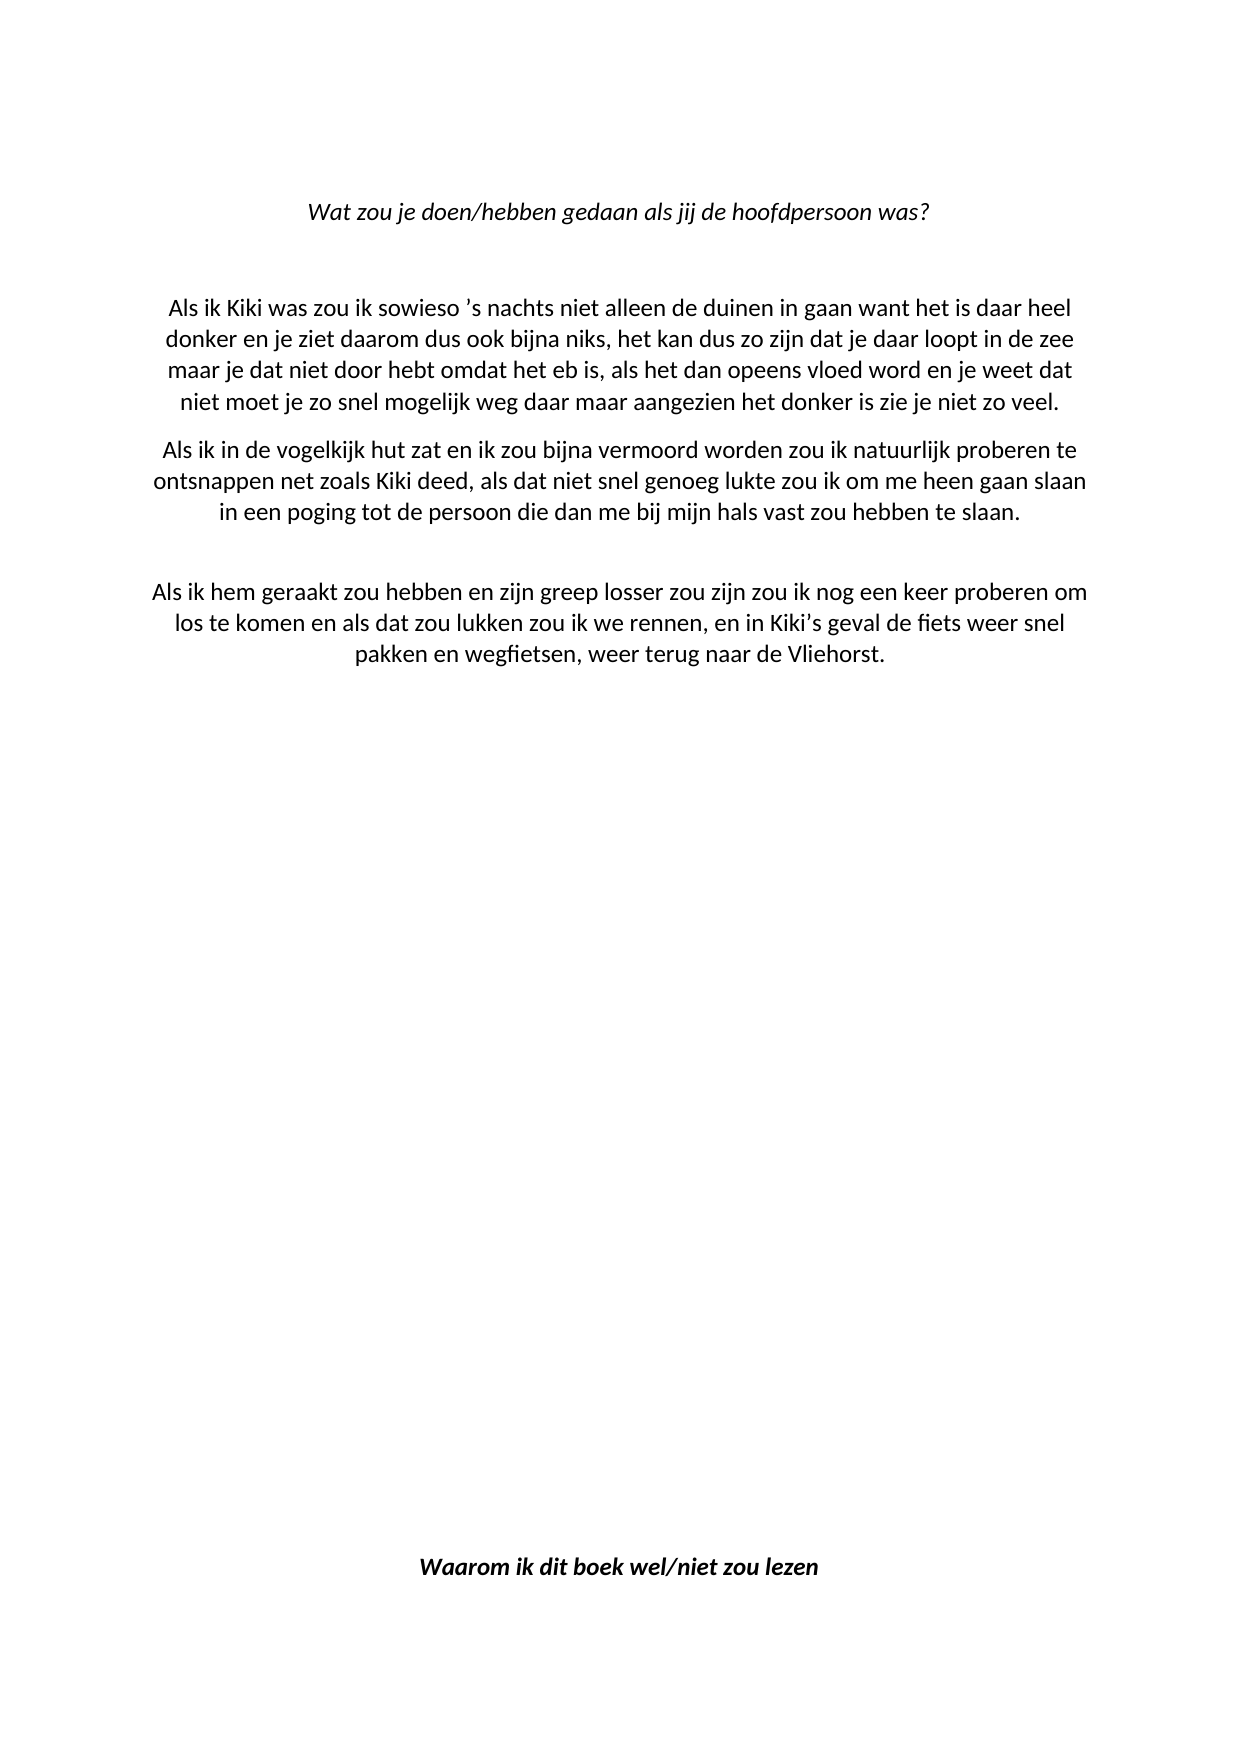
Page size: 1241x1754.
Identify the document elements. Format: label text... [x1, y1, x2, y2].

text Als ik in de vogelkijk hut zat en ik zou bijna vermoord worden zou ik natuurlijk proberen te ontsnappen net zoals Kiki deed, als dat niet snel genoeg lukte zou ik om me heen gaan slaan in een poging tot de persoon die dan me bij mijn hals vast zou hebben te slaan. [148, 434, 1093, 558]
text Waarom ik dit boek wel/niet zou lezen [148, 1551, 1093, 1582]
text Als ik hem geraakt zou hebben en zijn greep losser zou zijn zou ik nog een keer proberen om los te komen en als dat zou lukken zou ik we rennen, en in Kiki’s geval de fiets weer snel pakken en wegfietsen, weer terug naar de Vliehorst. [148, 576, 1093, 669]
text Wat zou je doen/hebben gedaan als jij de hoofdpersoon was? [148, 196, 1093, 226]
text Als ik Kiki was zou ik sowieso ’s nachts niet alleen de duinen in gaan want het is daar heel donker en je ziet daarom dus ook bijna niks, het kan dus zo zijn dat je daar loopt in de zee maar je dat niet door hebt omdat het eb is, als het dan opeens vloed word en je weet dat niet moet je zo snel mogelijk weg daar maar aangezien het donker is zie je niet zo veel. [148, 292, 1093, 416]
